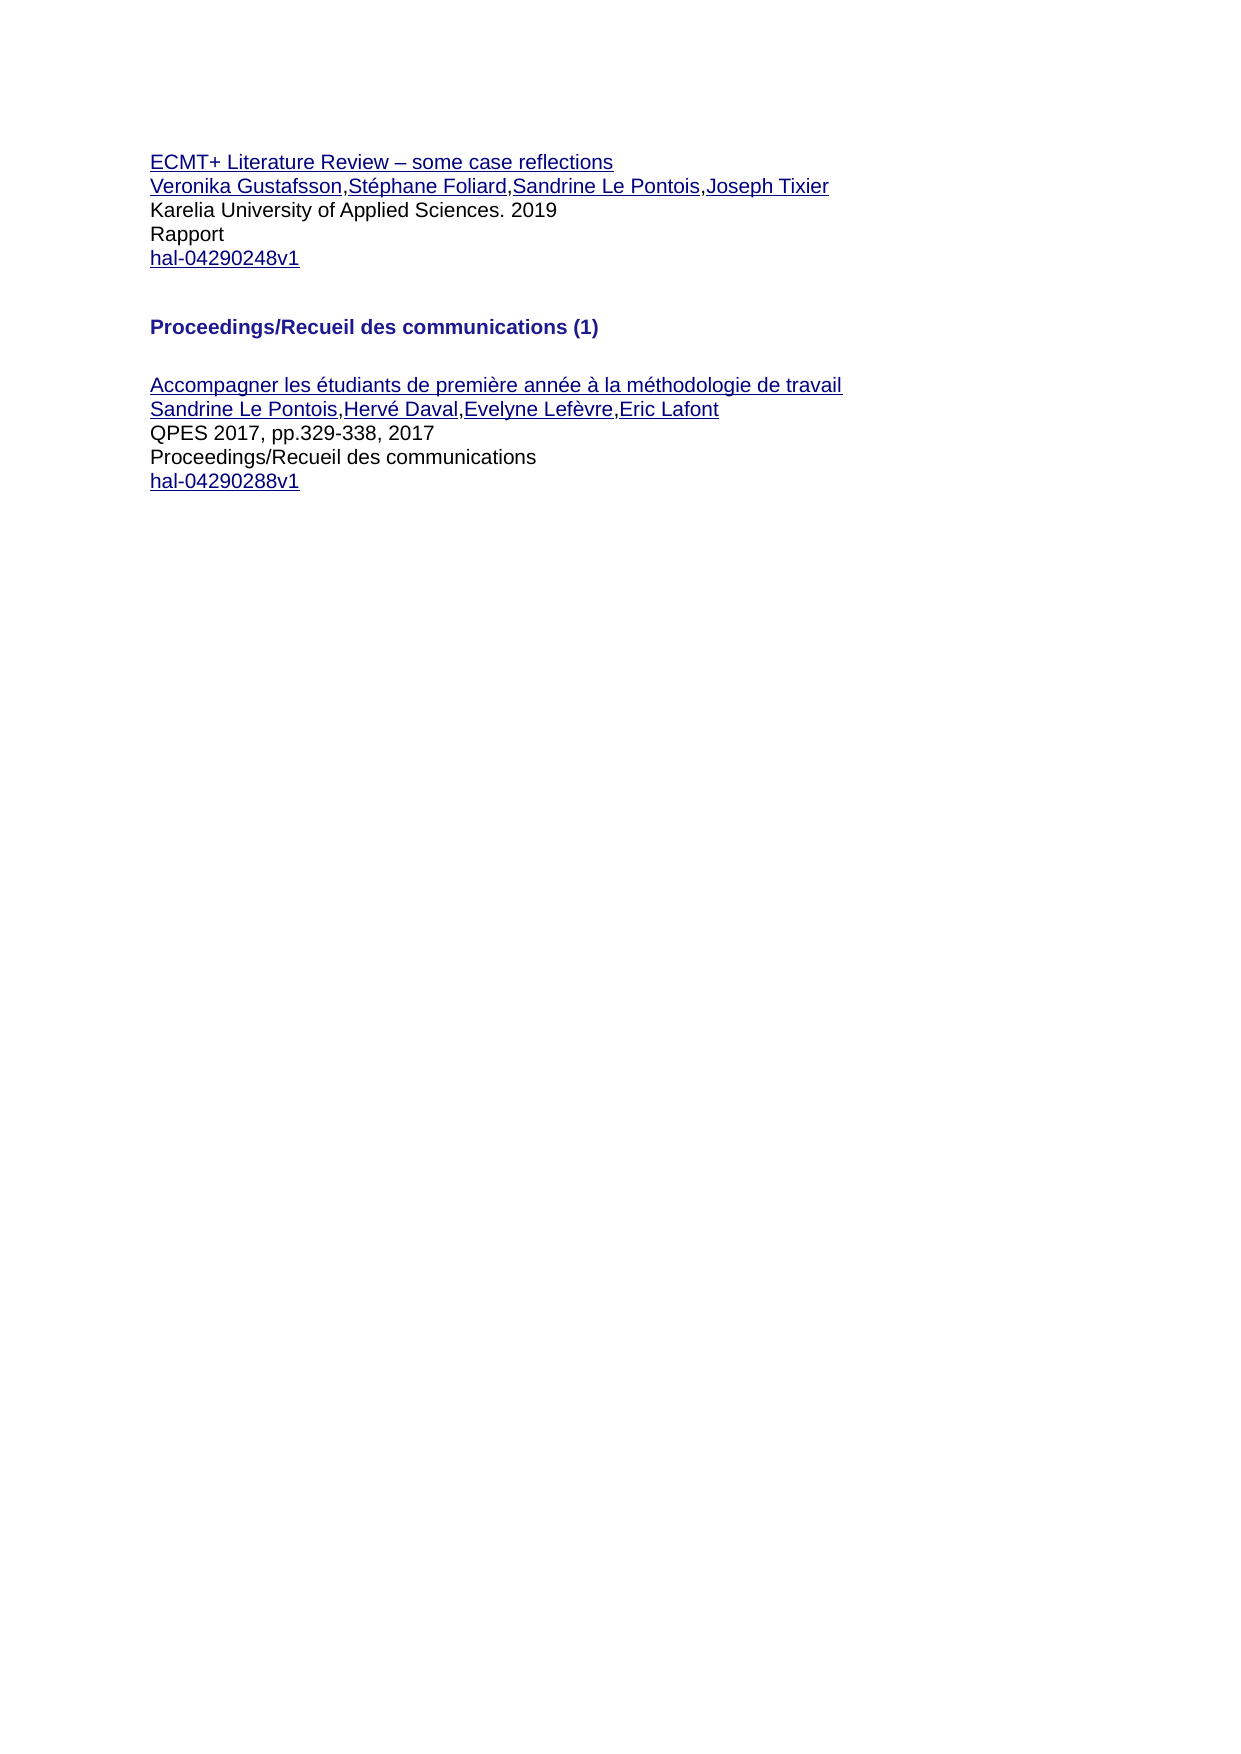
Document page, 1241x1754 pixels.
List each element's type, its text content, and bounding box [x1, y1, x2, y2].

table_header Accompagner les étudiants de première année à la méthodologie de travail Sandrine Le Pontois,Hervé Daval,Evelyne Lefèvre,Eric Lafont QPES 2017, pp.329-338, 2017 Proceedings/Recueil des communications hal-04290288v1 [150, 373, 1090, 493]
subtitle Proceedings/Recueil des communications (1) [150, 314, 1090, 338]
table_header ECMT+ Literature Review – some case reflections Veronika Gustafsson,Stéphane Foliard,Sandrine Le Pontois,Joseph Tixier Karelia University of Applied Sciences. 2019 Rapport hal-04290248v1 [150, 150, 1090, 270]
